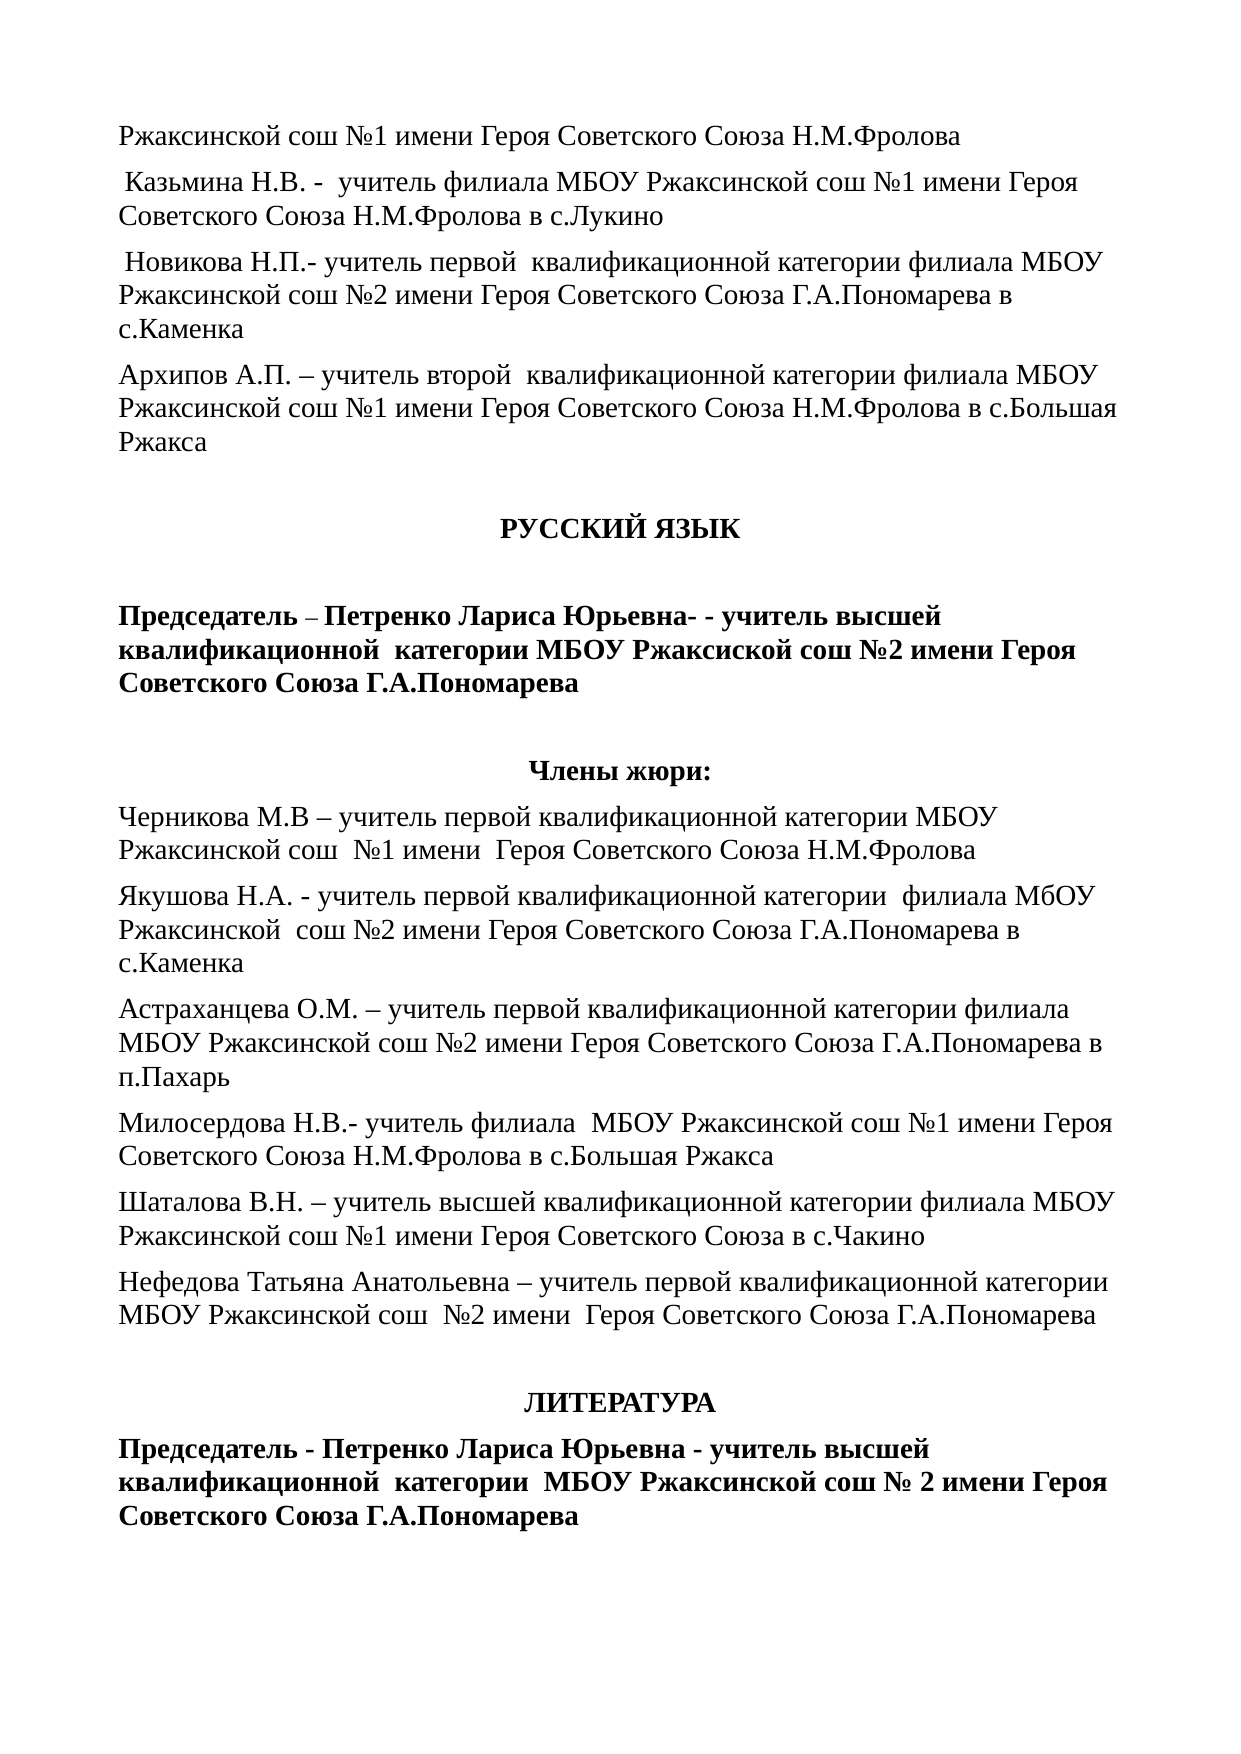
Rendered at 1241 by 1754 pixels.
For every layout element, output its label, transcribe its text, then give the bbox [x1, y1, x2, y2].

text Якушова Н.А. - учитель первой квалификационной категории филиала МбОУ Ржаксинской сош №2 имени Героя Советского Союза Г.А.Пономарева в с.Каменка [118, 878, 1122, 979]
text Казьмина Н.В. - учитель филиала МБОУ Ржаксинской сош №1 имени Героя Советского Союза Н.М.Фролова в с.Лукино [118, 164, 1122, 231]
text Шаталова В.Н. – учитель высшей квалификационной категории филиала МБОУ Ржаксинской сош №1 имени Героя Советского Союза в с.Чакино [118, 1184, 1122, 1251]
text Архипов А.П. – учитель второй квалификационной категории филиала МБОУ Ржаксинской сош №1 имени Героя Советского Союза Н.М.Фролова в с.Большая Ржакса [118, 357, 1122, 457]
text ЛИТЕРАТУРА [118, 1385, 1122, 1418]
text Председатель – Петренко Лариса Юрьевна- - учитель высшей квалификационной категории МБОУ Ржаксиской сош №2 имени Героя Советского Союза Г.А.Пономарева [118, 598, 1122, 699]
text Нефедова Татьяна Анатольевна – учитель первой квалификационной категории МБОУ Ржаксинской сош №2 имени Героя Советского Союза Г.А.Пономарева [118, 1264, 1122, 1331]
text РУССКИЙ ЯЗЫК [118, 511, 1122, 545]
text Милосердова Н.В.- учитель филиала МБОУ Ржаксинской сош №1 имени Героя Советского Союза Н.М.Фролова в с.Большая Ржакса [118, 1105, 1122, 1172]
text Ржаксинской сош №1 имени Героя Советского Союза Н.М.Фролова [118, 118, 1122, 152]
text Новикова Н.П.- учитель первой квалификационной категории филиала МБОУ Ржаксинской сош №2 имени Героя Советского Союза Г.А.Пономарева в с.Каменка [118, 244, 1122, 344]
text Черникова М.В – учитель первой квалификационной категории МБОУ Ржаксинской сош №1 имени Героя Советского Союза Н.М.Фролова [118, 799, 1122, 866]
text Астраханцева О.М. – учитель первой квалификационной категории филиала МБОУ Ржаксинской сош №2 имени Героя Советского Союза Г.А.Пономарева в п.Пахарь [118, 992, 1122, 1092]
text Председатель - Петренко Лариса Юрьевна - учитель высшей квалификационной категории МБОУ Ржаксинской сош № 2 имени Героя Советского Союза Г.А.Пономарева [118, 1431, 1122, 1531]
text Члены жюри: [118, 753, 1122, 786]
